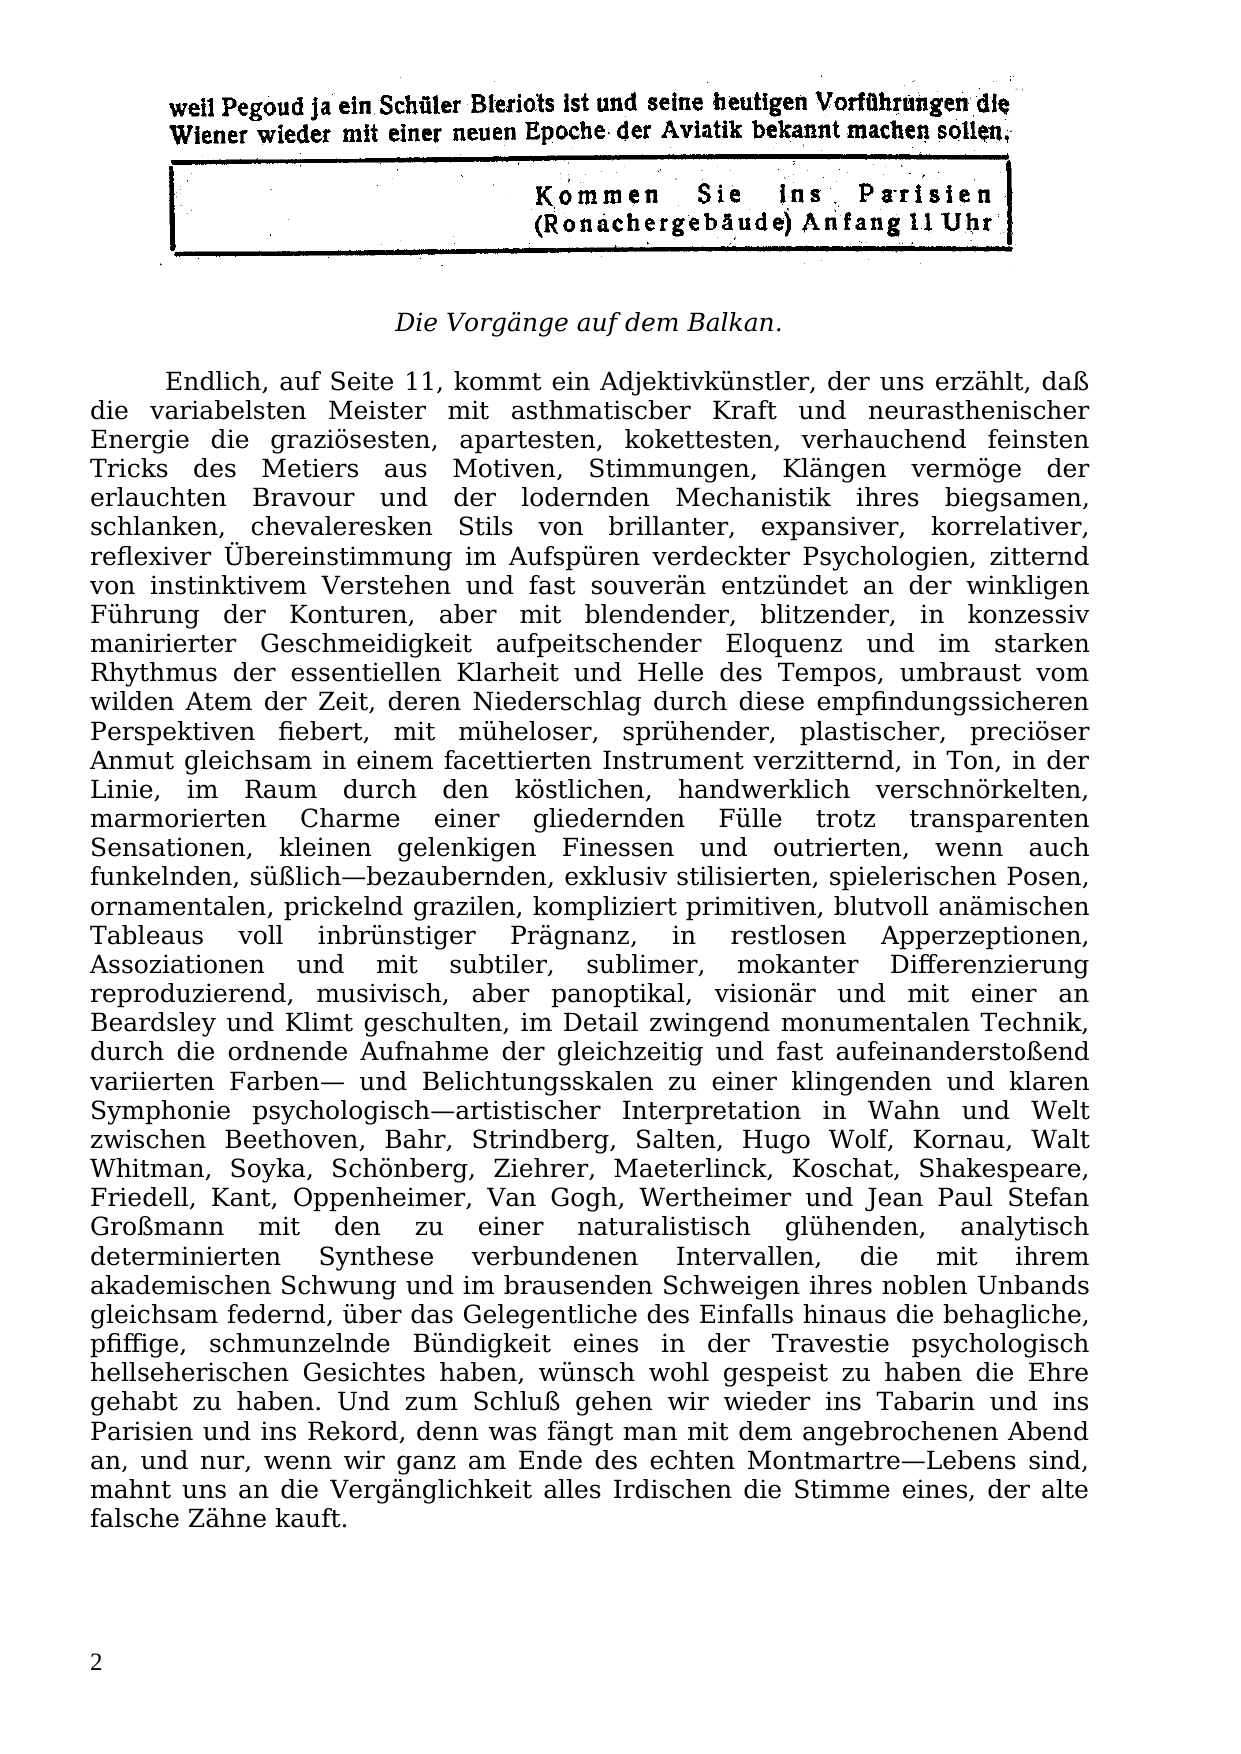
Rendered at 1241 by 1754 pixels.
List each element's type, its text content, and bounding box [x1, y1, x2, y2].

picture [158, 75, 1023, 275]
text Endlich, auf Seite 11, kommt ein Adjektivkünstler, der uns erzählt, daß die variabelsten Meister mit asthmatiscber Kraft und neurasthenischer Energie die graziösesten, apartesten, kokettesten, verhauchend feinsten Tricks des Metiers aus Motiven, Stimmungen, Klängen vermöge der erlauchten Bravour und der lodernden Mechanistik ihres biegsamen, schlanken, chevaleresken Stils von brillanter, expansiver, korrelativer, reflexiver Übereinstimmung im Aufspüren verdeckter Psychologien, zitternd von instinktivem Verstehen und fast souverän entzündet an der winkligen Führung der Konturen, aber mit blendender, blitzender, in konzessiv manirierter Geschmeidigkeit aufpeitschender Eloquenz und im starken Rhythmus der essentiellen Klarheit und Helle des Tempos, umbraust vom wilden Atem der Zeit, deren Niederschlag durch diese empfindungssicheren Perspektiven fiebert, mit müheloser, sprühender, plastischer, preciöser Anmut gleichsam in einem facettierten Instrument verzitternd, in Ton, in der Linie, im Raum durch den köstlichen, handwerklich verschnörkelten, marmorierten Charme einer gliedernden Fülle trotz transparenten Sensationen, kleinen gelenkigen Finessen und outrierten, wenn auch funkelnden, süßlich—bezaubernden, exklusiv stilisierten, spielerischen Posen, ornamentalen, prickelnd grazilen, kompliziert primitiven, blutvoll anämischen Tableaus voll inbrünstiger Prägnanz, in restlosen Apperzeptionen, Assoziationen und mit subtiler, sublimer, mokanter Differenzierung reproduzierend, musivisch, aber panoptikal, visionär und mit einer an Beardsley und Klimt geschulten, im Detail zwingend monumentalen Technik, durch die ordnende Aufnahme der gleichzeitig und fast aufeinanderstoßend variierten Farben— und Belichtungsskalen zu einer klingenden und klaren Symphonie psychologisch—artistischer Interpretation in Wahn und Welt zwischen Beethoven, Bahr, Strindberg, Salten, Hugo Wolf, Kornau, Walt Whitman, Soyka, Schönberg, Ziehrer, Maeterlinck, Koschat, Shakespeare, Friedell, Kant, Oppenheimer, Van Gogh, Wertheimer und Jean Paul Stefan Großmann mit den zu einer naturalistisch glühenden, analytisch determinierten Synthese verbundenen Intervallen, die mit ihrem akademischen Schwung und im brausenden Schweigen ihres noblen Unbands gleichsam federnd, über das Gelegentliche des Einfalls hinaus die behagliche, pfiffige, schmunzelnde Bündigkeit eines in der Travestie psychologisch hellseherischen Gesichtes haben, wünsch wohl gespeist zu haben die Ehre gehabt zu haben. Und zum Schluß gehen wir wieder ins Tabarin und ins Parisien und ins Rekord, denn was fängt man mit dem angebrochenen Abend an, und nur, wenn wir ganz am Ende des echten Montmartre—Lebens sind, mahnt uns an die Vergänglichkeit alles Irdischen die Stimme eines, der alte falsche Zähne kauft. [90, 367, 1091, 1533]
text Die Vorgänge auf dem Balkan. [90, 308, 1091, 337]
